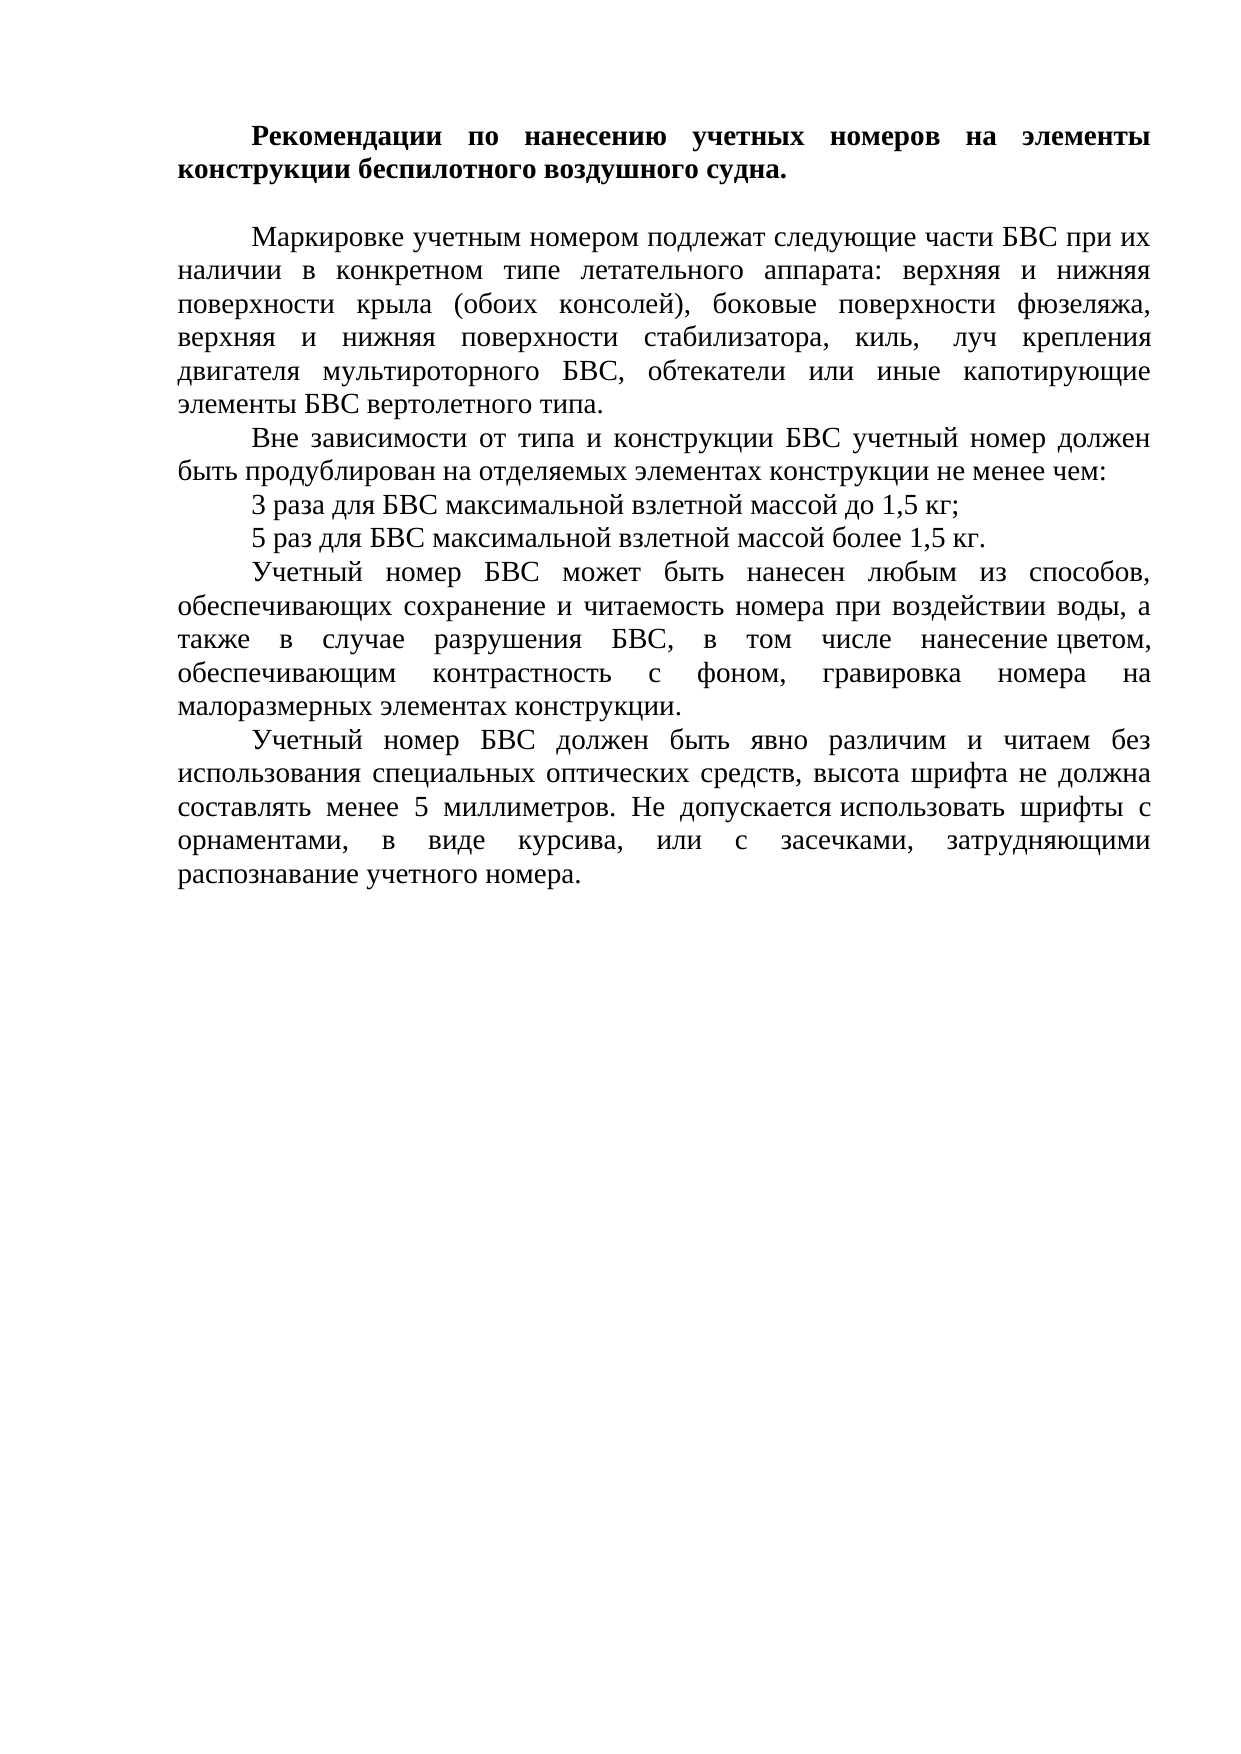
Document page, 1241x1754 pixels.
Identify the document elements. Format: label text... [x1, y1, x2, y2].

text 5 раз для БВС максимальной взлетной массой более 1,5 кг. [177, 521, 1152, 554]
text 3 раза для БВС максимальной взлетной массой до 1,5 кг; [177, 487, 1152, 521]
text Вне зависимости от типа и конструкции БВС учетный номер должен быть продублирован на отделяемых элементах конструкции не менее чем: [177, 420, 1152, 487]
text Маркировке учетным номером подлежат следующие части БВС при их наличии в конкретном типе летательного аппарата: верхняя и нижняя поверхности крыла (обоих консолей), боковые поверхности фюзеляжа, верхняя и нижняя поверхности стабилизатора, киль, луч крепления двигателя мультироторного БВС, обтекатели или иные капотирующие элементы БВС вертолетного типа. [177, 219, 1152, 420]
text Рекомендации по нанесению учетных номеров на элементы конструкции беспилотного воздушного судна. [177, 118, 1152, 185]
text Учетный номер БВС может быть нанесен любым из способов, обеспечивающих сохранение и читаемость номера при воздействии воды, а также в случае разрушения БВС, в том числе нанесение цветом, обеспечивающим контрастность с фоном, гравировка номера на малоразмерных элементах конструкции. [177, 554, 1152, 722]
text Учетный номер БВС должен быть явно различим и читаем без использования специальных оптических средств, высота шрифта не должна составлять менее 5 миллиметров. Не допускается использовать шрифты с орнаментами, в виде курсива, или с засечками, затрудняющими распознавание учетного номера. [177, 722, 1152, 889]
